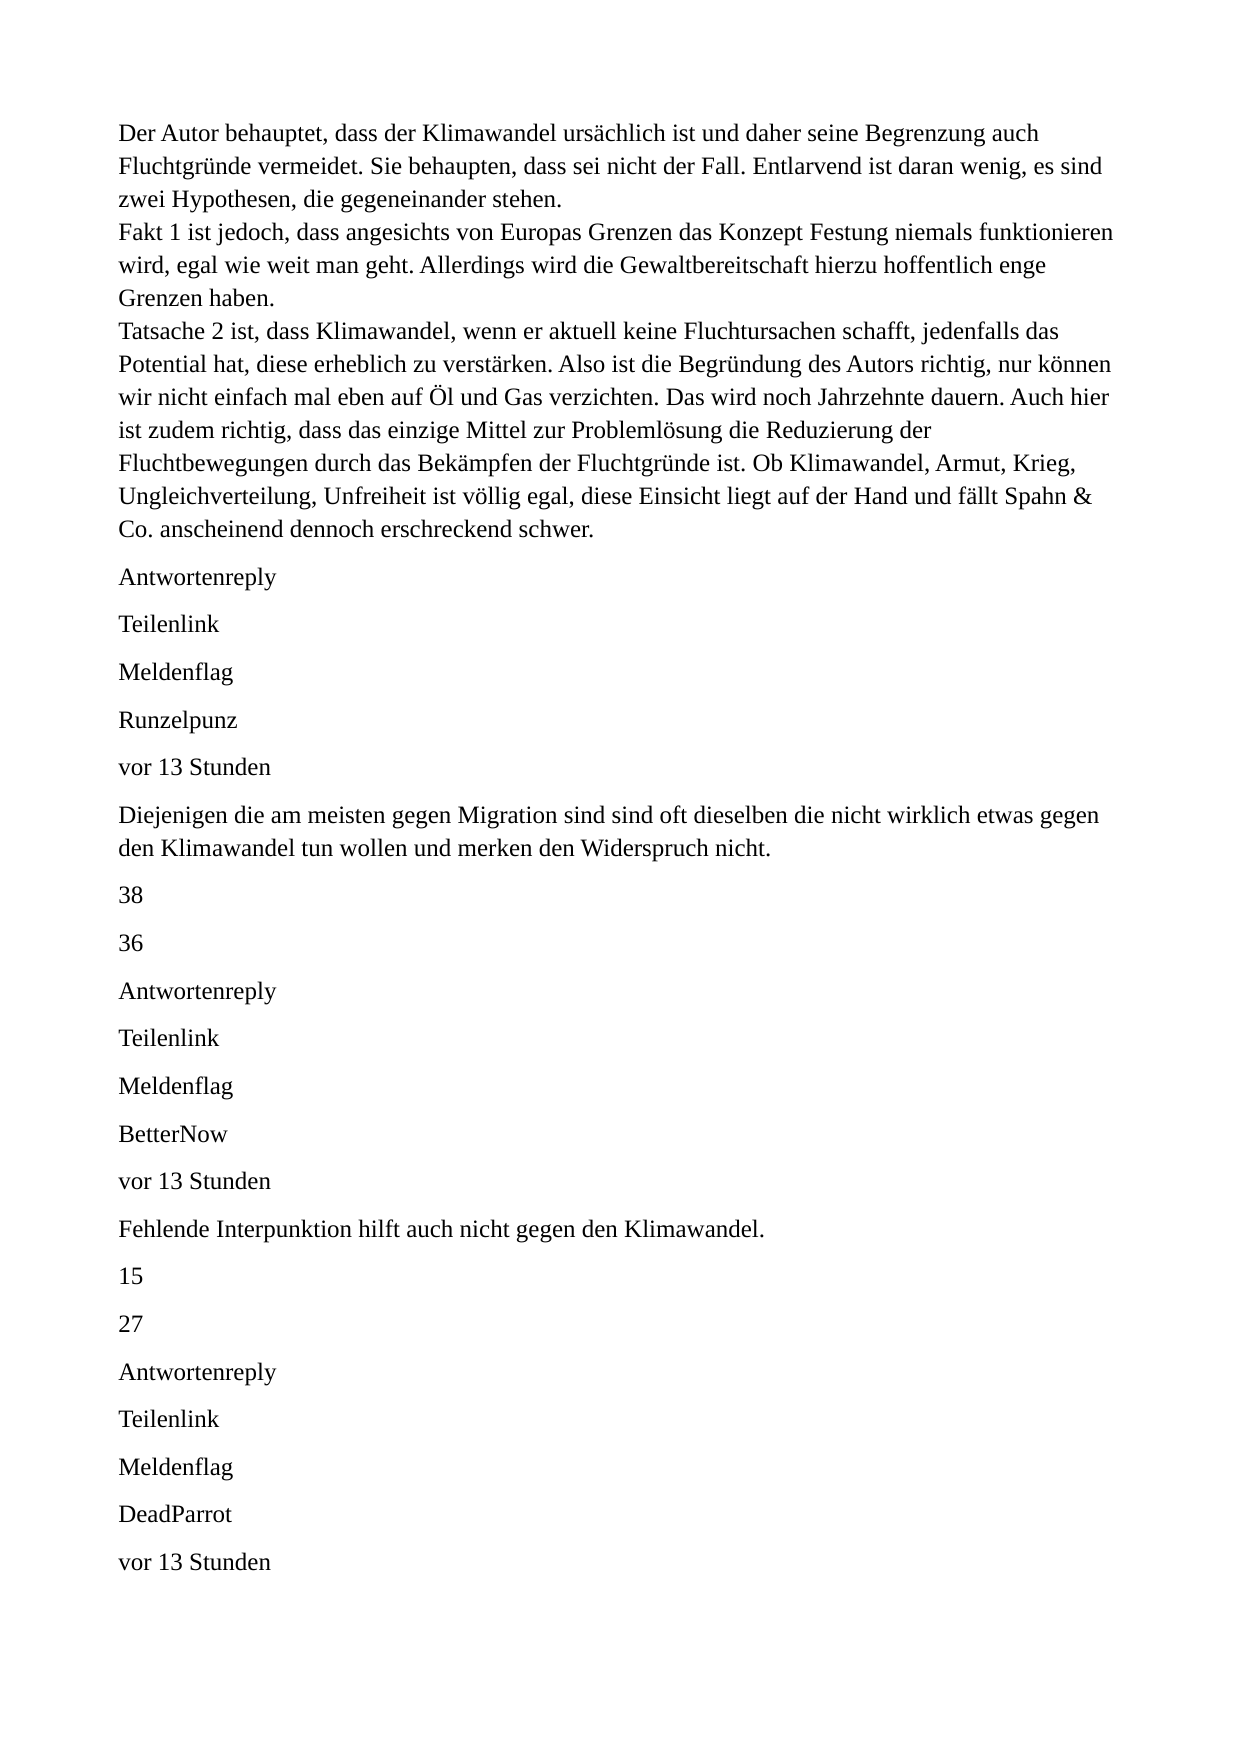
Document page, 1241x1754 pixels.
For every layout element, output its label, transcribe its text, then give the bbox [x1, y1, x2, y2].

text Antwortenreply [118, 1357, 1122, 1385]
text Meldenflag [118, 1452, 1122, 1481]
text BetterNow [118, 1119, 1122, 1147]
text vor 13 Stunden [118, 752, 1122, 781]
text DeadParrot [118, 1499, 1122, 1528]
text Antwortenreply [118, 976, 1122, 1004]
text Runzelpunz [118, 705, 1122, 733]
text 38 [118, 881, 1122, 909]
text vor 13 Stunden [118, 1166, 1122, 1195]
text Antwortenreply [118, 562, 1122, 591]
text Teilenlink [118, 1404, 1122, 1433]
text 36 [118, 928, 1122, 957]
text 15 [118, 1261, 1122, 1290]
text vor 13 Stunden [118, 1547, 1122, 1576]
text Diejenigen die am meisten gegen Migration sind sind oft dieselben die nicht wirklich etwas gegen den Klimawandel tun wollen und merken den Widerspruch nicht. [118, 800, 1122, 862]
text Fehlende Interpunktion hilft auch nicht gegen den Klimawandel. [118, 1214, 1122, 1243]
text Meldenflag [118, 1071, 1122, 1100]
text 27 [118, 1309, 1122, 1338]
text Der Autor behauptet, dass der Klimawandel ursächlich ist und daher seine Begrenzung auch Fluchtgründe vermeidet. Sie behaupten, dass sei nicht der Fall. Entlarvend ist daran wenig, es sind zwei Hypothesen, die gegeneinander stehen. Fakt 1 ist jedoch, dass angesichts von Europas Grenzen das Konzept Festung niemals funktionieren wird, egal wie weit man geht. Allerdings wird die Gewaltbereitschaft hierzu hoffentlich enge Grenzen haben. Tatsache 2 ist, dass Klimawandel, wenn er aktuell keine Fluchtursachen schafft, jedenfalls das Potential hat, diese erheblich zu verstärken. Also ist die Begründung des Autors richtig, nur können wir nicht einfach mal eben auf Öl und Gas verzichten. Das wird noch Jahrzehnte dauern. Auch hier ist zudem richtig, dass das einzige Mittel zur Problemlösung die Reduzierung der Fluchtbewegungen durch das Bekämpfen der Fluchtgründe ist. Ob Klimawandel, Armut, Krieg, Ungleichverteilung, Unfreiheit ist völlig egal, diese Einsicht liegt auf der Hand und fällt Spahn & Co. anscheinend dennoch erschreckend schwer. [118, 118, 1122, 543]
text Teilenlink [118, 1023, 1122, 1052]
text Meldenflag [118, 657, 1122, 686]
text Teilenlink [118, 609, 1122, 638]
